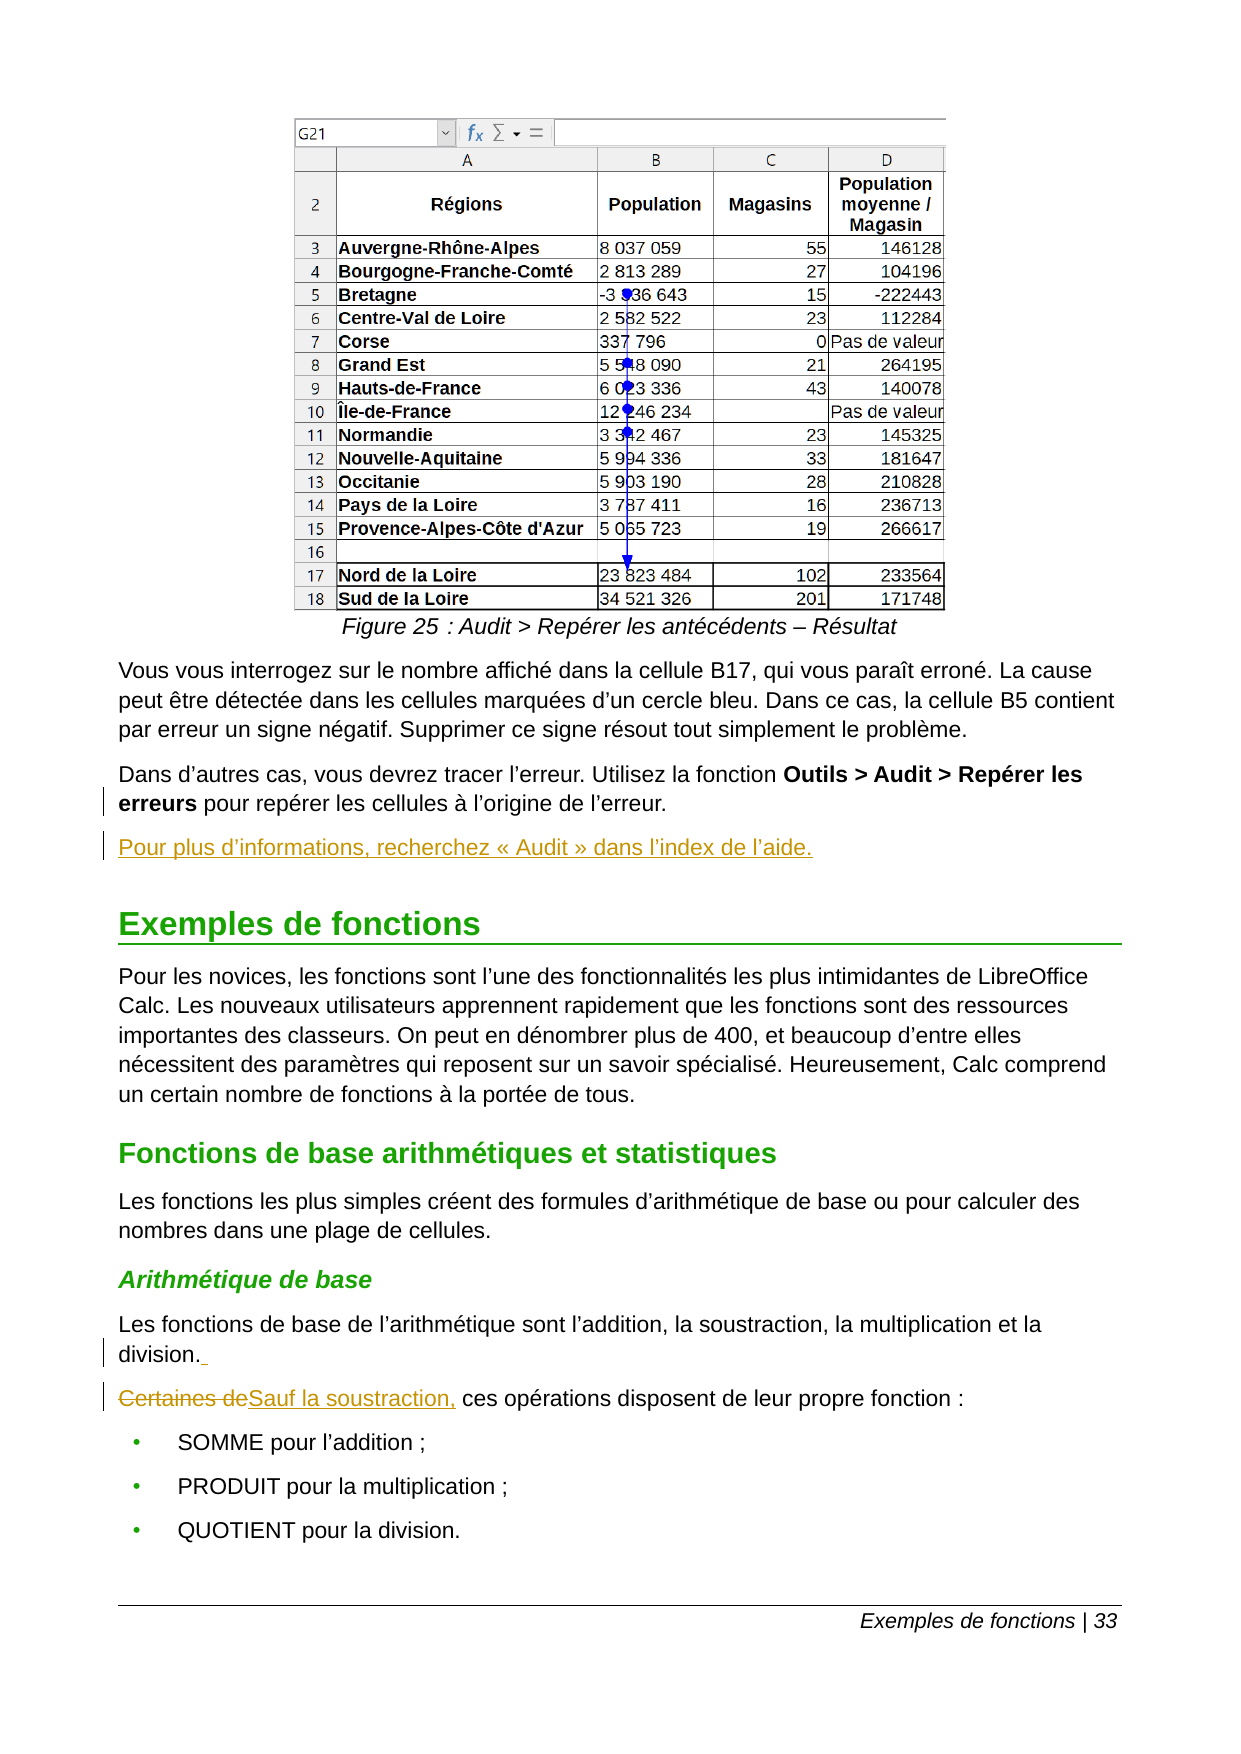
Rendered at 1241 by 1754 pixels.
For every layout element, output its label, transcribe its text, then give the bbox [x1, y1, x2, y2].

subtitle Arithmétique de base [118, 1264, 1122, 1293]
text Figure 25 : Audit > Repérer les antécédents – Résultat [118, 610, 1122, 639]
text Les fonctions de base de l’arithmétique sont l’addition, la soustraction, la multiplication et la division. Sauf la soustraction, ces opérations disposent de leur propre fonction : [118, 1308, 1122, 1367]
text Vous vous interrogez sur le nombre affiché dans la cellule B17, qui vous paraît erroné. La cause peut être détectée dans les cellules marquées d’un cercle bleu. Dans ce cas, la cellule B5 contient par erreur un signe négatif. Supprimer ce signe résout tout simplement le problème. [118, 654, 1122, 743]
text Les fonctions les plus simples créent des formules d’arithmétique de base ou pour calculer des nombres dans une plage de cellules. [118, 1184, 1122, 1243]
text Pour plus d’informations, recherchez « Audit » dans l’index de l’aide. [118, 831, 1122, 860]
subtitle Exemples de fonctions [118, 904, 1122, 943]
list QUOTIENT pour la division. [133, 1514, 1122, 1543]
list SOMME pour l’addition ; [133, 1426, 1122, 1455]
text Pour les novices, les fonctions sont l’une des fonctionnalités les plus intimidantes de LibreOffice Calc. Les nouveaux utilisateurs apprennent rapidement que les fonctions sont des ressources importantes des classeurs. On peut en dénombrer plus de 400, et beaucoup d’entre elles nécessitent des paramètres qui reposent sur un savoir spécialisé. Heureusement, Calc comprend un certain nombre de fonctions à la portée de tous. [118, 960, 1122, 1107]
list PRODUIT pour la multiplication ; [133, 1470, 1122, 1499]
subtitle Fonctions de base arithmétiques et statistiques [118, 1136, 1122, 1170]
picture [294, 118, 946, 611]
text Dans d’autres cas, vous devrez tracer l’erreur. Utilisez la fonction Outils > Audit > Repérer les erreurs pour repérer les cellules à l’origine de l’erreur. [118, 757, 1122, 816]
